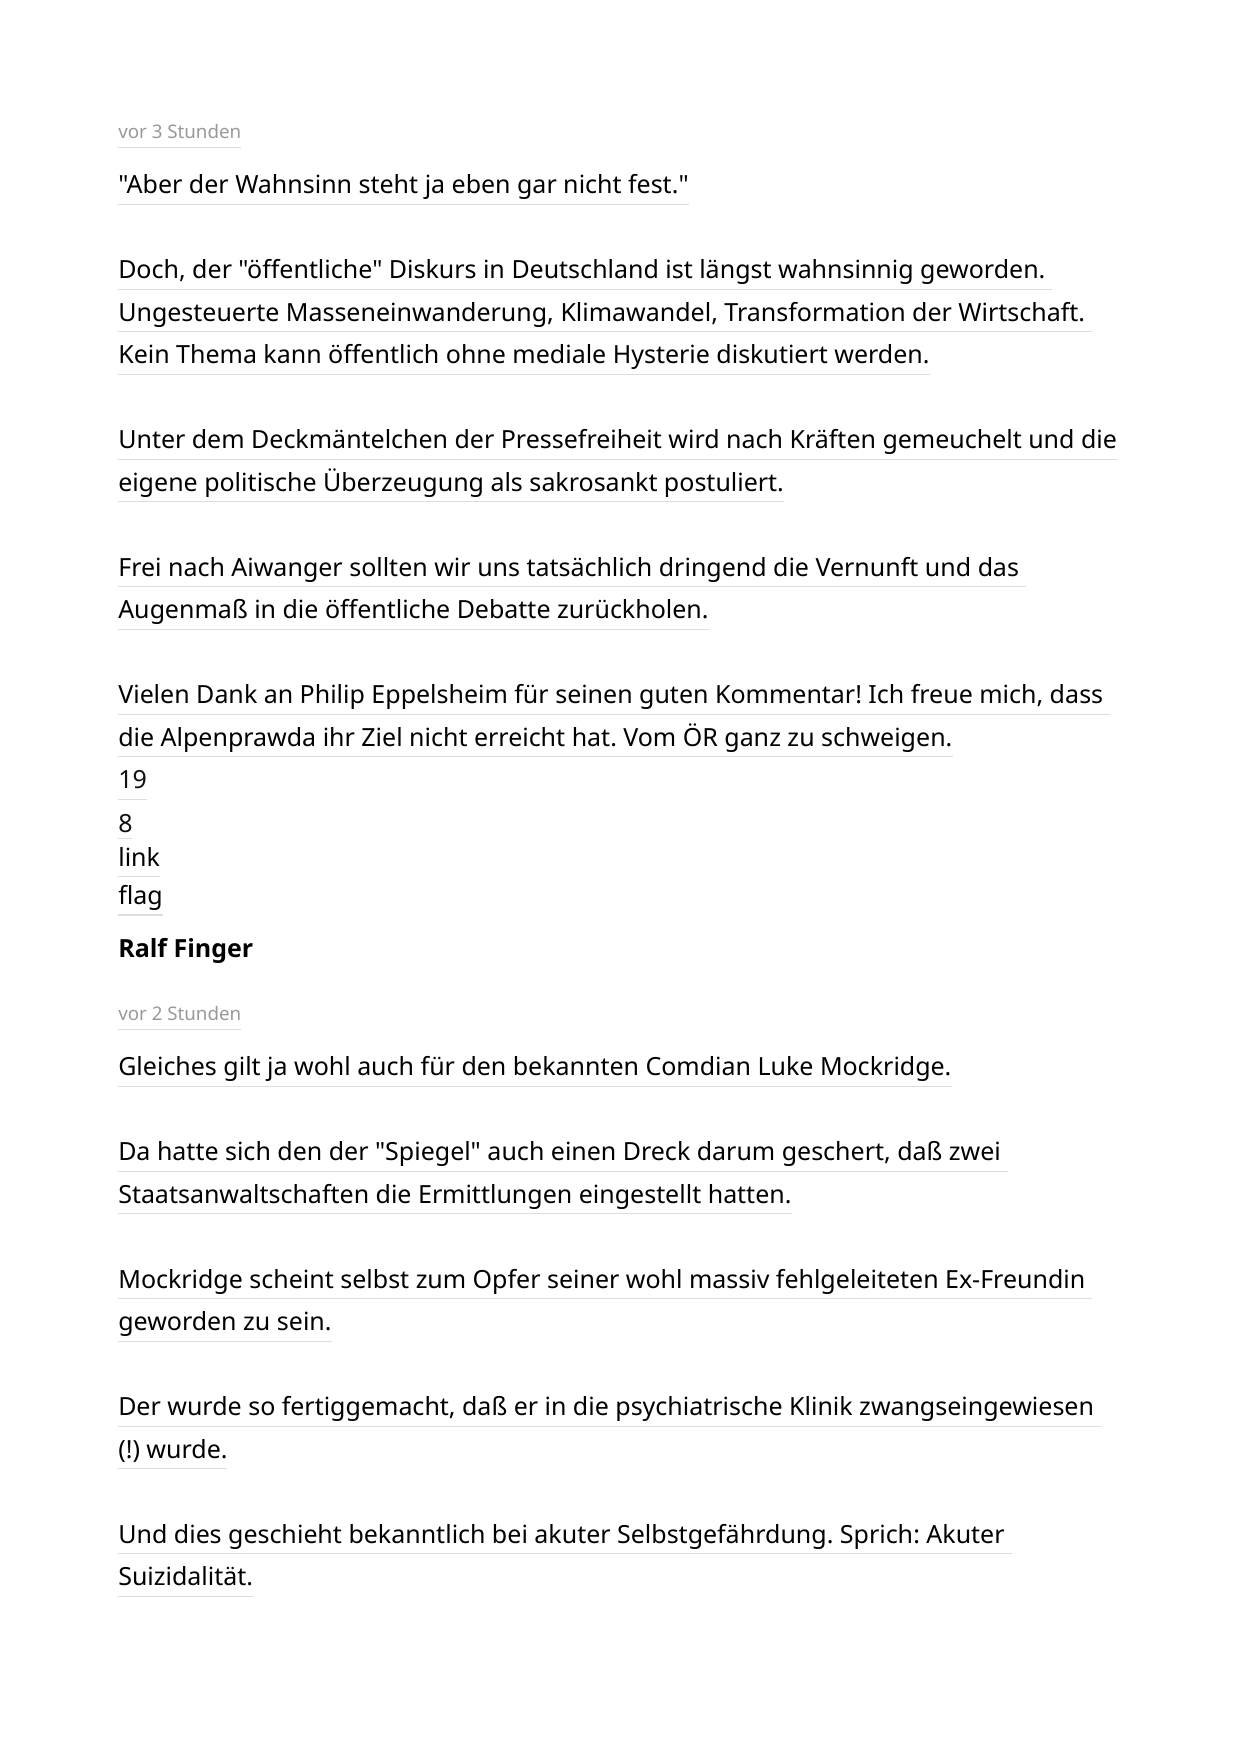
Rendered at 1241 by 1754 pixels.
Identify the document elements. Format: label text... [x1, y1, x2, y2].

text Ralf Finger [118, 931, 1122, 965]
text vor 2 Stunden [118, 1001, 1117, 1030]
text flag [118, 877, 1122, 916]
text link [118, 839, 1122, 877]
text 19 [118, 762, 1122, 800]
text "Aber der Wahnsinn steht ja eben gar nicht fest." Doch, der "öffentliche" Diskurs in Deutschland ist längst wahnsinnig geworden. Ungesteuerte Masseneinwanderung, Klimawandel, Transformation der Wirtschaft. Kein Thema kann öffentlich ohne mediale Hysterie diskutiert werden. Unter dem Deckmäntelchen der Pressefreiheit wird nach Kräften gemeuchelt und die eigene politische Überzeugung als sakrosankt postuliert. Frei nach Aiwanger sollten wir uns tatsächlich dringend die Vernunft und das Augenmaß in die öffentliche Debatte zurückholen. Vielen Dank an Philip Eppelsheim für seinen guten Kommentar! Ich freue mich, dass die Alpenprawda ihr Ziel nicht erreicht hat. Vom ÖR ganz zu schweigen. [118, 167, 1122, 757]
text vor 3 Stunden [118, 118, 1117, 148]
text Gleiches gilt ja wohl auch für den bekannten Comdian Luke Mockridge. Da hatte sich den der "Spiegel" auch einen Dreck darum geschert, daß zwei Staatsanwaltschaften die Ermittlungen eingestellt hatten. Mockridge scheint selbst zum Opfer seiner wohl massiv fehlgeleiteten Ex-Freundin geworden zu sein. Der wurde so fertiggemacht, daß er in die psychiatrische Klinik zwangseingewiesen (!) wurde. Und dies geschieht bekanntlich bei akuter Selbstgefährdung. Sprich: Akuter Suizidalität. [118, 1049, 1122, 1597]
text 8 [118, 804, 1122, 839]
